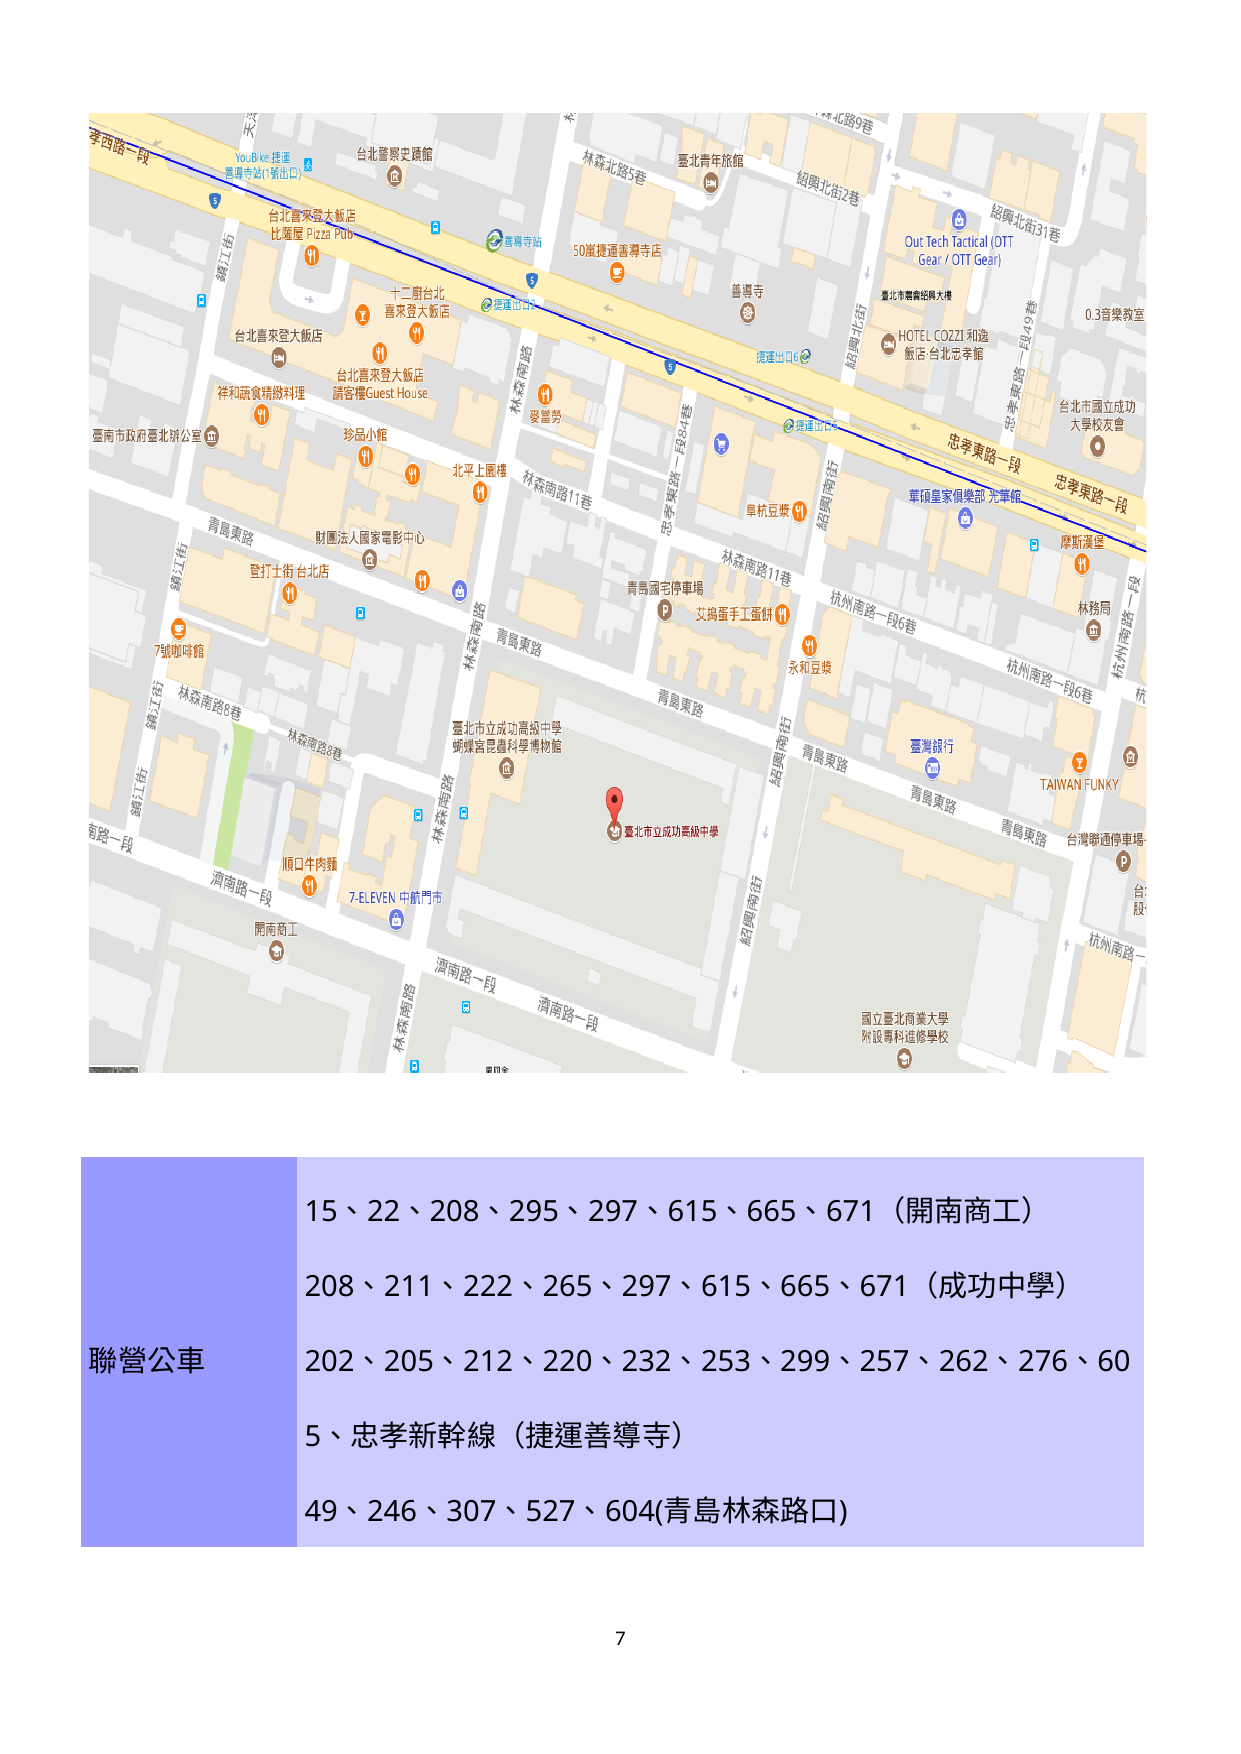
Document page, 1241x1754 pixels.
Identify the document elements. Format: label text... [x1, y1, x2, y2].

table_header 聯營公車 [81, 1157, 297, 1547]
picture [88, 113, 1147, 1073]
table_header 15、22、208、295、297、615、665、671（開南商工） 208、211、222、265、297、615、665、671（成功中學） 202、205、212、220、232、253、299、257、262、276、605、忠孝新幹線（捷運善導寺） 49、246、307、527、604(青島林森路口) [297, 1157, 1144, 1547]
